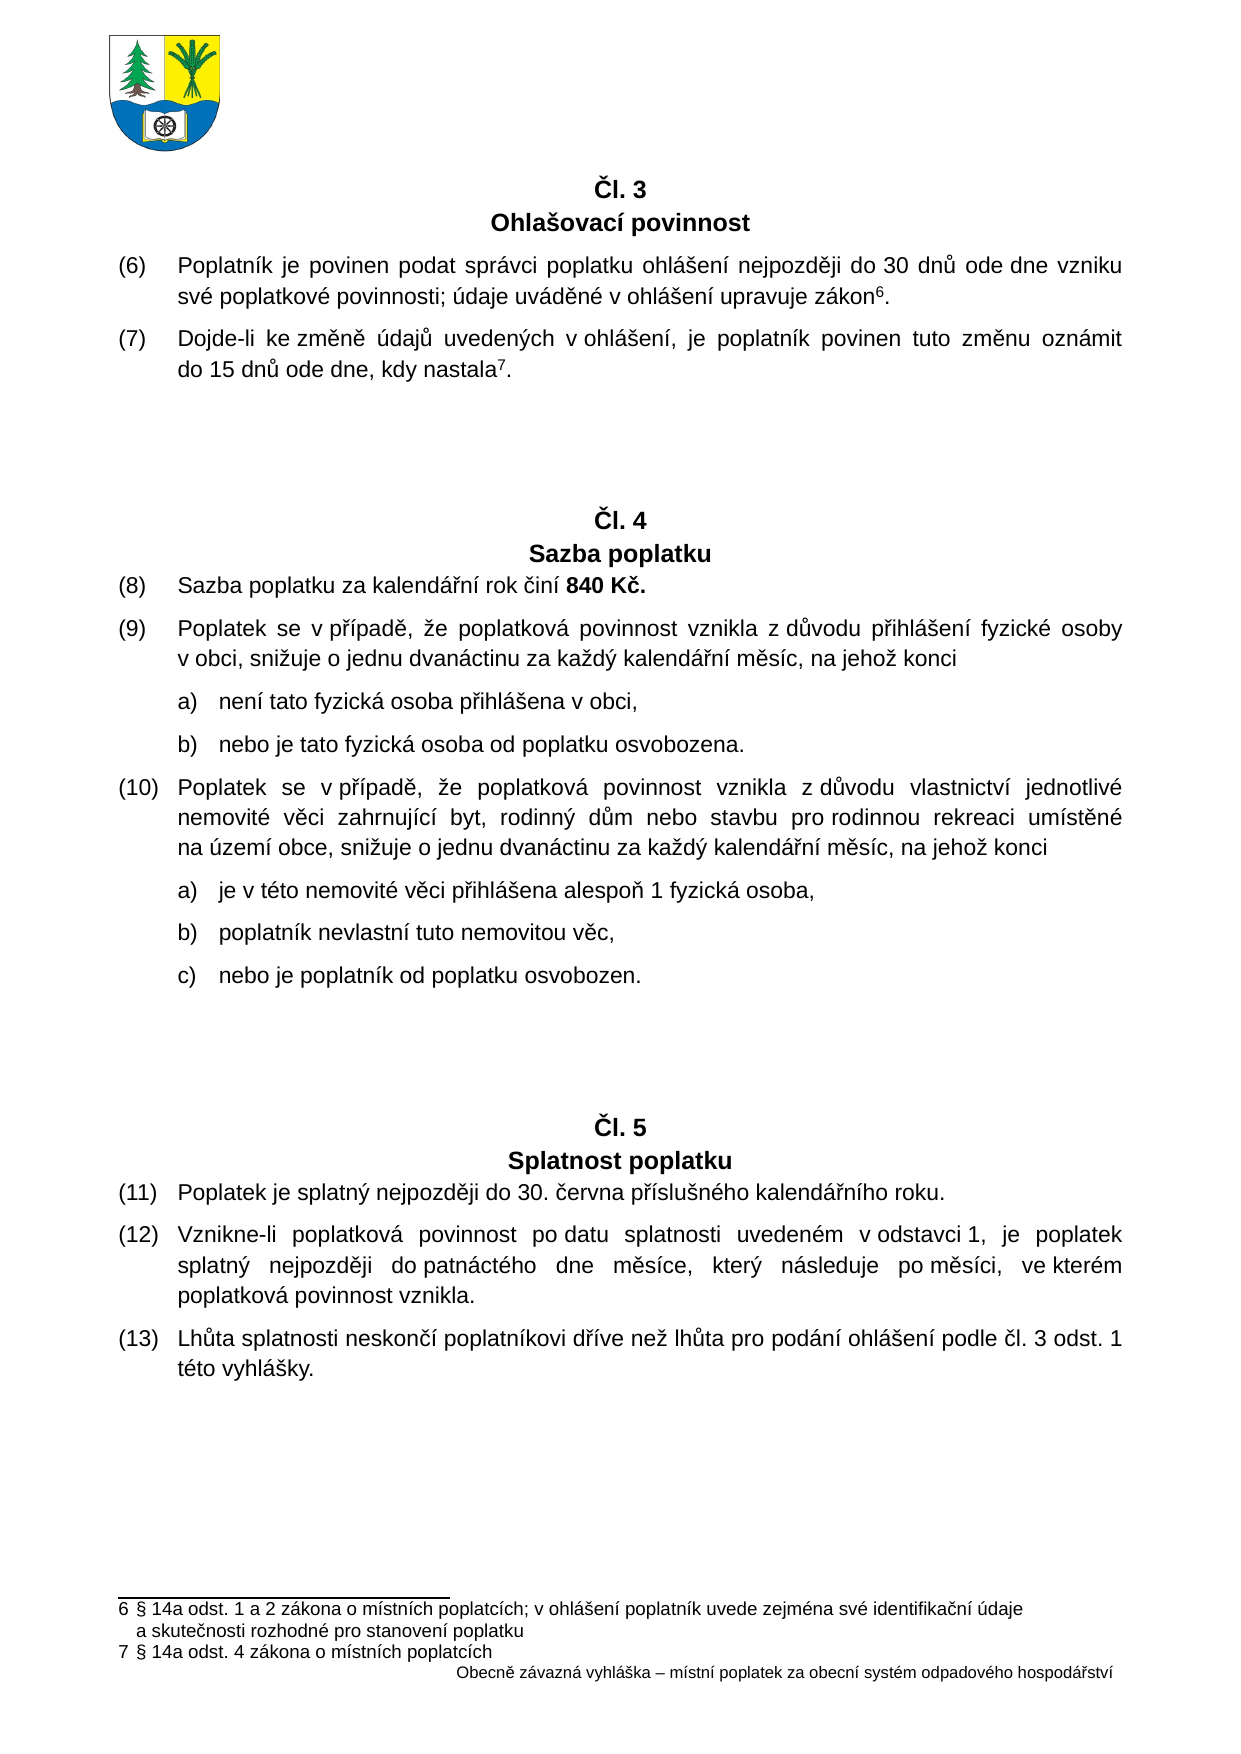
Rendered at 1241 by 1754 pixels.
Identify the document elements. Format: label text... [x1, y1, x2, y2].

list Poplatek se v případě, že poplatková povinnost vznikla z důvodu přihlášení fyzické osoby v obci, snižuje o jednu dvanáctinu za každý kalendářní měsíc, na jehož konci [118, 615, 1122, 672]
list § 14a odst. 4 zákona o místních poplatcích [118, 1641, 1122, 1662]
list nebo je poplatník od poplatku osvobozen. [177, 962, 1122, 988]
list Poplatník je povinen podat správci poplatku ohlášení nejpozději do 30 dnů ode dne vzniku své poplatkové povinnosti; údaje uváděné v ohlášení upravuje zákon. [118, 252, 1122, 309]
list Poplatek se v případě, že poplatková povinnost vznikla z důvodu vlastnictví jednotlivé nemovité věci zahrnující byt, rodinný dům nebo stavbu pro rodinnou rekreaci umístěné na území obce, snižuje o jednu dvanáctinu za každý kalendářní měsíc, na jehož konci [118, 773, 1122, 860]
list není tato fyzická osoba přihlášena v obci, [177, 688, 1122, 714]
list poplatník nevlastní tuto nemovitou věc, [177, 919, 1122, 946]
list je v této nemovité věci přihlášena alespoň 1 fyzická osoba, [177, 877, 1122, 903]
list Sazba poplatku za kalendářní rok činí 840 Kč. [118, 572, 1122, 599]
subtitle Čl. 3 Ohlašovací povinnost [118, 175, 1122, 236]
list Dojde-li ke změně údajů uvedených v ohlášení, je poplatník povinen tuto změnu oznámit do 15 dnů ode dne, kdy nastala. [118, 325, 1122, 382]
subtitle Čl. 4 Sazba poplatku [118, 506, 1122, 568]
list nebo je tato fyzická osoba od poplatku osvobozena. [177, 731, 1122, 757]
list Vznikne-li poplatková povinnost po datu splatnosti uvedeném v odstavci 1, je poplatek splatný nejpozději do patnáctého dne měsíce, který následuje po měsíci, ve kterém poplatková povinnost vznikla. [118, 1221, 1122, 1308]
subtitle Čl. 5 Splatnost poplatku [118, 1113, 1122, 1174]
list Lhůta splatnosti neskončí poplatníkovi dříve než lhůta pro podání ohlášení podle čl. 3 odst. 1 této vyhlášky. [118, 1324, 1122, 1381]
list § 14a odst. 1 a 2 zákona o místních poplatcích; v ohlášení poplatník uvede zejména své identifikační údaje a skutečnosti rozhodné pro stanovení poplatku [118, 1598, 1122, 1641]
list Poplatek je splatný nejpozději do 30. června příslušného kalendářního roku. [118, 1179, 1122, 1205]
